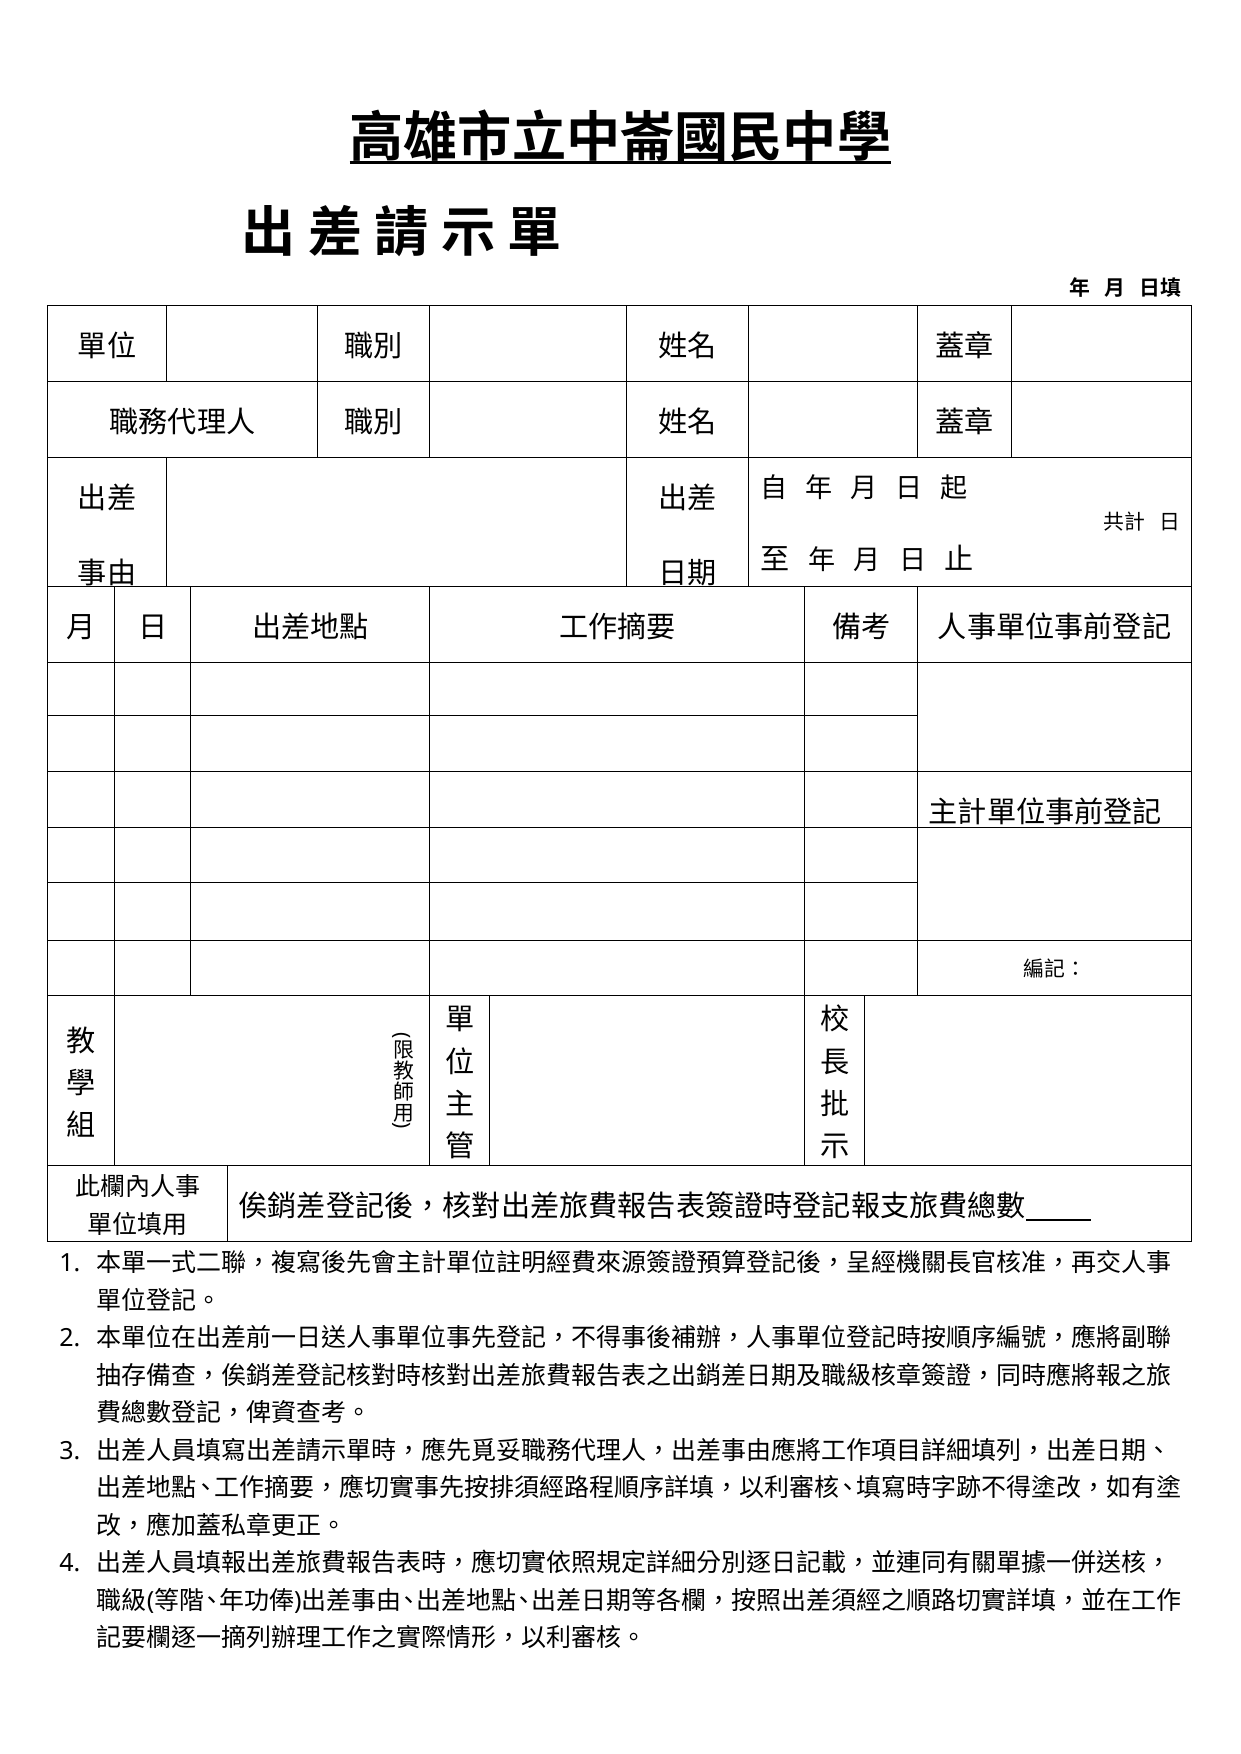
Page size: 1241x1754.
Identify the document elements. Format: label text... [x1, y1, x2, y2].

table_cell 蓋章 [918, 382, 1011, 457]
table_cell (限教師用) [115, 996, 429, 1165]
table_cell [918, 663, 1191, 771]
table_cell [805, 828, 917, 882]
table_cell 出差 事由 [48, 458, 166, 586]
table_cell 職別 [318, 382, 429, 457]
table_cell [490, 996, 804, 1165]
table_cell 工作摘要 [430, 587, 804, 662]
table_header [749, 306, 917, 381]
table_cell [115, 828, 190, 882]
table_cell [191, 883, 429, 939]
table_cell [115, 772, 190, 827]
table_cell [805, 941, 917, 995]
table_cell 教學組 [48, 996, 114, 1165]
table_cell [805, 883, 917, 939]
table_cell [191, 663, 429, 715]
table_cell [430, 716, 804, 771]
table_header 單位 [48, 306, 166, 381]
table_cell 單位主管 [430, 996, 489, 1165]
table_cell [167, 458, 626, 586]
table_cell 日 [115, 587, 190, 662]
table_header [167, 306, 317, 381]
table_cell 出差 日期 [627, 458, 748, 586]
table_cell [430, 663, 804, 715]
table_cell [430, 883, 804, 939]
table_cell [115, 663, 190, 715]
table_cell 主計單位事前登記 [918, 772, 1191, 827]
table_header [430, 306, 626, 381]
table_header 蓋章 [918, 306, 1011, 381]
table_cell 備考 [805, 587, 917, 662]
table_cell [191, 828, 429, 882]
table_cell [48, 941, 114, 995]
table_cell 出差地點 [191, 587, 429, 662]
table_cell [430, 382, 626, 457]
table_cell [48, 663, 114, 715]
table_cell [805, 663, 917, 715]
table_cell [48, 716, 114, 771]
table_cell 此欄內人事 單位填用 [48, 1166, 227, 1241]
text 出 差 請 示 單 [59, 189, 1181, 267]
table_cell 編記： [918, 941, 1191, 995]
table_cell [48, 883, 114, 939]
list 出差人員填寫出差請示單時，應先覓妥職務代理人，出差事由應將工作項目詳細填列，出差日期、出差地點、工作摘要，應切實事先按排須經路程順序詳填，以利審核、填寫時字跡不得塗改，如有塗改，應加蓋私章更正。 [59, 1430, 1181, 1542]
table_cell [1012, 382, 1191, 457]
table_cell [115, 716, 190, 771]
table_cell 姓名 [627, 382, 748, 457]
table_cell [430, 828, 804, 882]
table_cell [918, 828, 1191, 939]
table_cell [749, 382, 917, 457]
table_cell 職務代理人 [48, 382, 317, 457]
table_cell [805, 716, 917, 771]
table_cell [115, 941, 190, 995]
text 高雄市立中崙國民中學 [59, 77, 1181, 189]
table_header 姓名 [627, 306, 748, 381]
list 本單位在出差前一日送人事單位事先登記，不得事後補辦，人事單位登記時按順序編號，應將副聯抽存備查，俟銷差登記核對時核對出差旅費報告表之出銷差日期及職級核章簽證，同時應將報之旅費總數登記，俾資查考。 [59, 1317, 1181, 1430]
table_cell 人事單位事前登記 [918, 587, 1191, 662]
table_cell [115, 883, 190, 939]
table_cell [48, 828, 114, 882]
table_cell 自 年 月 日 起 共計 日 至 年 月 日 止 [749, 458, 1191, 586]
table_cell 校長批示 [805, 996, 864, 1165]
table_cell [430, 941, 804, 995]
table_cell [865, 996, 1191, 1165]
table_cell [430, 772, 804, 827]
table_cell [48, 772, 114, 827]
list 本單一式二聯，複寫後先會主計單位註明經費來源簽證預算登記後，呈經機關長官核准，再交人事單位登記。 [59, 1242, 1181, 1317]
table_cell 俟銷差登記後，核對出差旅費報告表簽證時登記報支旅費總數 [228, 1166, 1191, 1241]
list 出差人員填報出差旅費報告表時，應切實依照規定詳細分別逐日記載，並連同有關單據一併送核，職級(等階、年功俸)出差事由、出差地點、出差日期等各欄，按照出差須經之順路切實詳填，並在工作記要欄逐一摘列辦理工作之實際情形，以利審核。 [59, 1542, 1181, 1655]
table_cell [191, 772, 429, 827]
text 年 月 日填 [59, 267, 1181, 305]
table_header 職別 [318, 306, 429, 381]
table_cell [805, 772, 917, 827]
table_cell [191, 941, 429, 995]
table_cell 月 [48, 587, 114, 662]
table_cell [191, 716, 429, 771]
table_header [1012, 306, 1191, 381]
